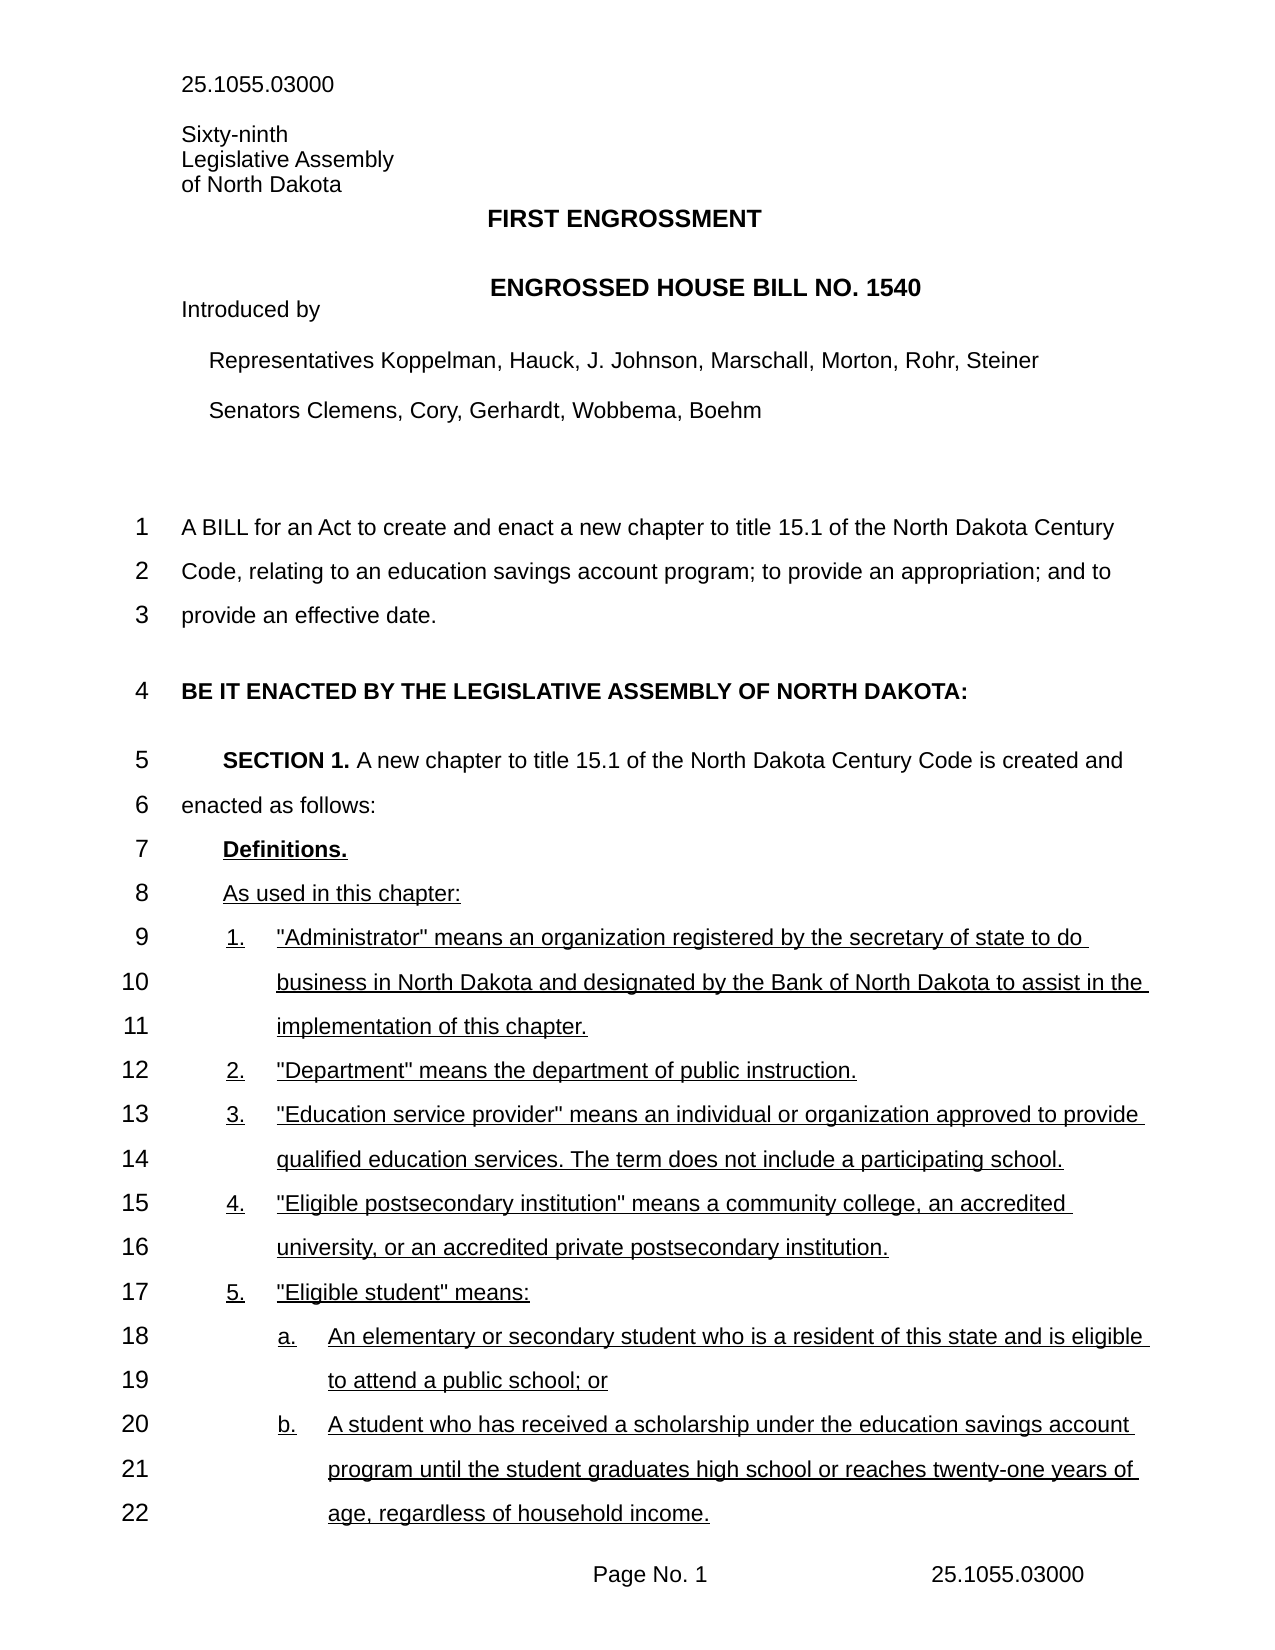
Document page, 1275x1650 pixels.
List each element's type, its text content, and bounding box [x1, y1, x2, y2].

text As used in this chapter: [181, 866, 1154, 910]
text b. A student who has received a scholarship under the education savings account program until the student graduates high school or reaches twenty-one years of age, regardless of household income. [181, 1397, 1154, 1530]
text BE IT ENACTED BY THE LEGISLATIVE ASSEMBLY OF NORTH DAKOTA: [181, 664, 1154, 708]
title A BILL for an Act to create and enact a new chapter to title 15.1 of the North Dakota Century Code, relating to an education savings account program; to provide an appropriation; and to provide an effective date. [181, 500, 1154, 633]
text of North Dakota [181, 173, 1154, 198]
subtitle Definitions. [181, 822, 1154, 866]
text 2. "Department" means the department of public instruction. [181, 1043, 1154, 1087]
text 3. "Education service provider" means an individual or organization approved to provide qualified education services. The term does not include a participating school. [181, 1087, 1154, 1176]
title ENGROSSED House BILL NO. 1540 [490, 272, 921, 301]
title FIRST ENGROSSMENT [487, 206, 762, 233]
text Legislative Assembly [181, 148, 1154, 173]
text 4. "Eligible postsecondary institution" means a community college, an accredited university, or an accredited private postsecondary institution. [181, 1176, 1154, 1264]
text 25.1055.03000 [181, 73, 1154, 98]
text Sixty-ninth [181, 123, 1154, 148]
text Senators Clemens, Cory, Gerhardt, Wobbema, Boehm [208, 400, 1154, 423]
text 5. "Eligible student" means: [181, 1264, 1154, 1309]
text Representatives Koppelman, Hauck, J. Johnson, Marschall, Morton, Rohr, Steiner [208, 350, 1154, 373]
text a. An elementary or secondary student who is a resident of this state and is eligible to attend a public school; or [181, 1309, 1154, 1397]
text Introduced by [181, 298, 1154, 323]
text SECTION 1. A new chapter to title 15.1 of the North Dakota Century Code is created and enacted as follows: [181, 733, 1154, 822]
text 1. "Administrator" means an organization registered by the secretary of state to do business in North Dakota and designated by the Bank of North Dakota to assist in the implementation of this chapter. [181, 910, 1154, 1043]
